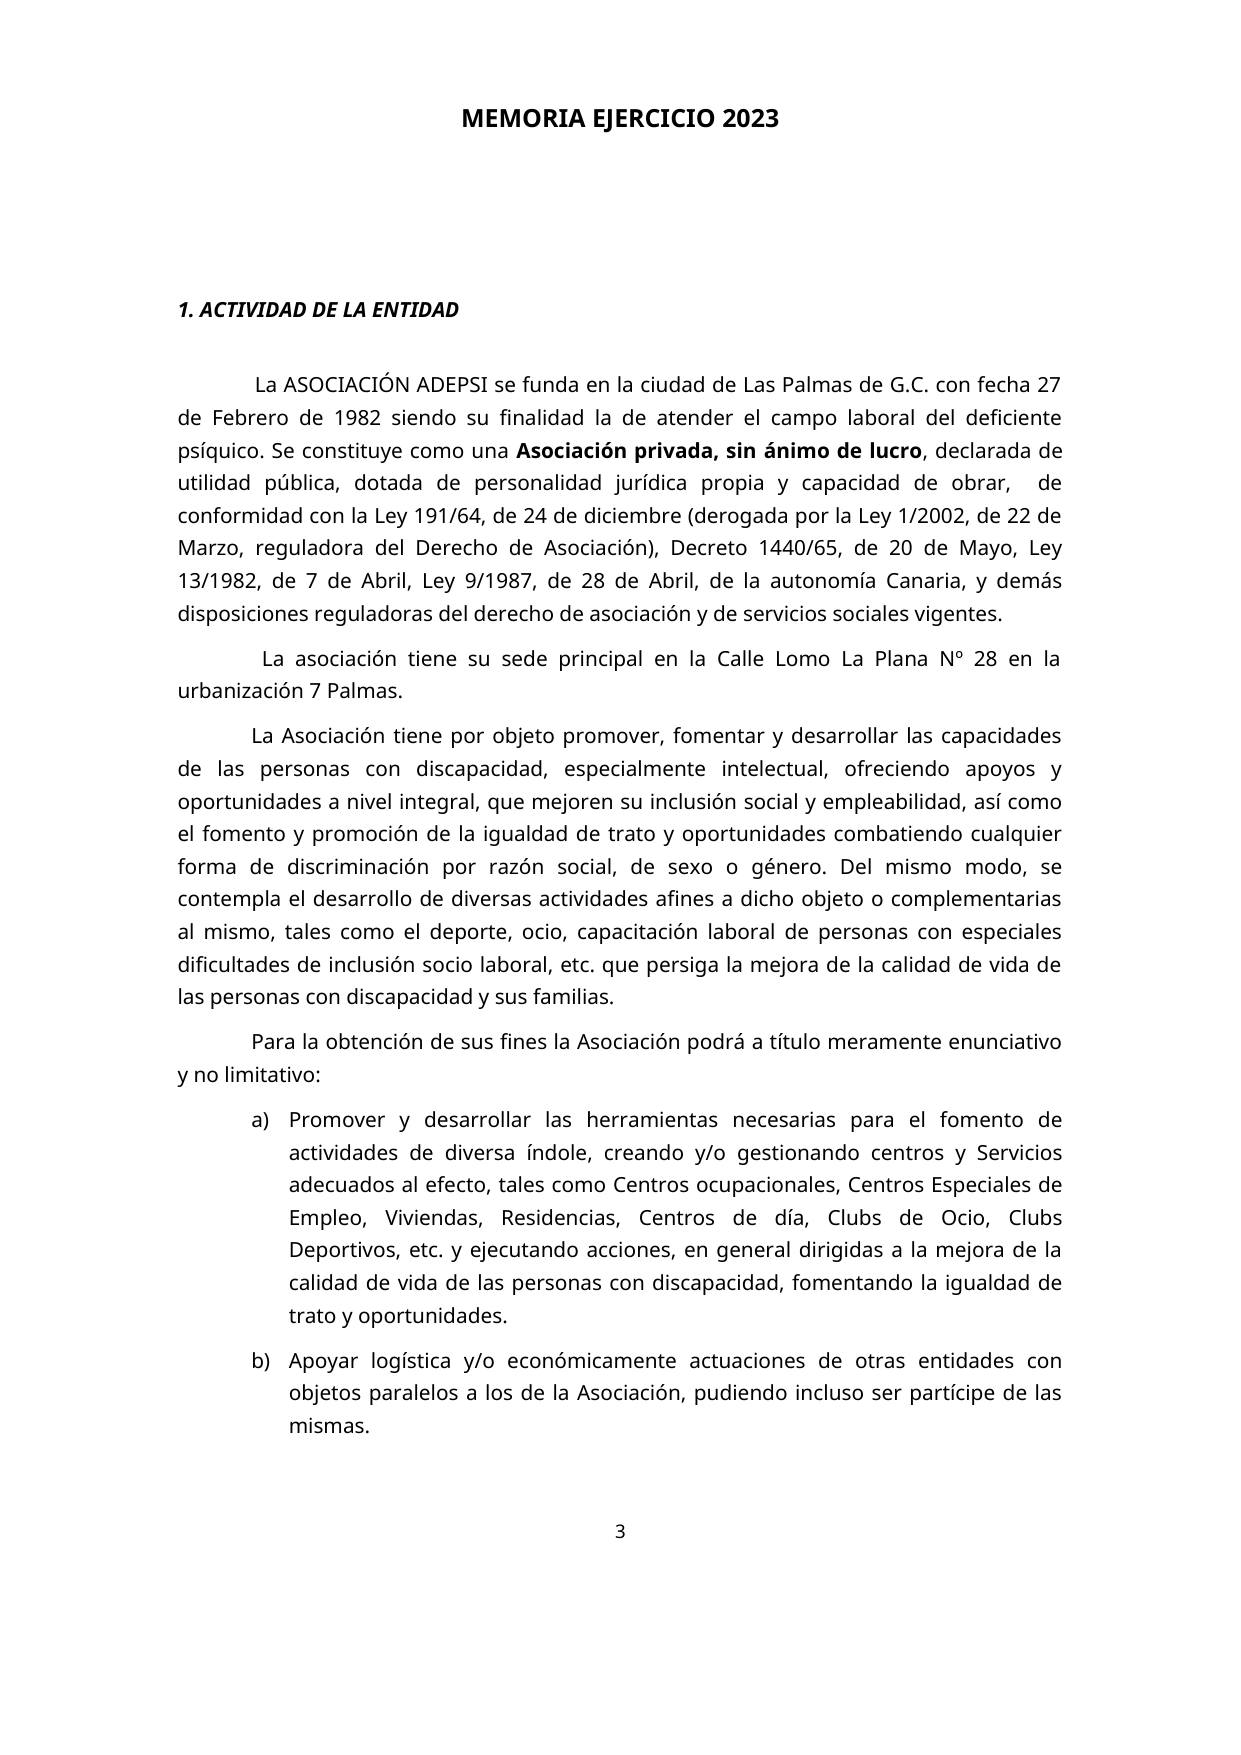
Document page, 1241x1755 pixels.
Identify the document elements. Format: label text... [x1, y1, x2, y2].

text Para la obtención de sus fines la Asociación podrá a título meramente enunciativo y no limitativo: [177, 1027, 1063, 1088]
text La Asociación tiene por objeto promover, fomentar y desarrollar las capacidades de las personas con discapacidad, especialmente intelectual, ofreciendo apoyos y oportunidades a nivel integral, que mejoren su inclusión social y empleabilidad, así como el fomento y promoción de la igualdad de trato y oportunidades combatiendo cualquier forma de discriminación por razón social, de sexo o género. Del mismo modo, se contempla el desarrollo de diversas actividades afines a dicho objeto o complementarias al mismo, tales como el deporte, ocio, capacitación laboral de personas con especiales dificultades de inclusión socio laboral, etc. que persiga la mejora de la calidad de vida de las personas con discapacidad y sus familias. [177, 722, 1063, 1011]
list Promover y desarrollar las herramientas necesarias para el fomento de actividades de diversa índole, creando y/o gestionando centros y Servicios adecuados al efecto, tales como Centros ocupacionales, Centros Especiales de Empleo, Viviendas, Residencias, Centros de día, Clubs de Ocio, Clubs Deportivos, etc. y ejecutando acciones, en general dirigidas a la mejora de la calidad de vida de las personas con discapacidad, fomentando la igualdad de trato y oportunidades. [251, 1105, 1063, 1329]
list Apoyar logística y/o económicamente actuaciones de otras entidades con objetos paralelos a los de la Asociación, pudiendo incluso ser partícipe de las mismas. [251, 1346, 1063, 1439]
text La ASOCIACIÓN ADEPSI se funda en la ciudad de Las Palmas de G.C. con fecha 27 de Febrero de 1982 siendo su finalidad la de atender el campo laboral del deficiente psíquico. Se constituye como una Asociación privada, sin ánimo de lucro, declarada de utilidad pública, dotada de personalidad jurídica propia y capacidad de obrar, de conformidad con la Ley 191/64, de 24 de diciembre (derogada por la Ley 1/2002, de 22 de Marzo, reguladora del Derecho de Asociación), Decreto 1440/65, de 20 de Mayo, Ley 13/1982, de 7 de Abril, Ley 9/1987, de 28 de Abril, de la autonomía Canaria, y demás disposiciones reguladoras del derecho de asociación y de servicios sociales vigentes. [177, 371, 1063, 627]
text La asociación tiene su sede principal en la Calle Lomo La Plana Nº 28 en la urbanización 7 Palmas. [177, 644, 1063, 705]
text 1. ACTIVIDAD DE LA ENTIDAD [177, 295, 1063, 324]
